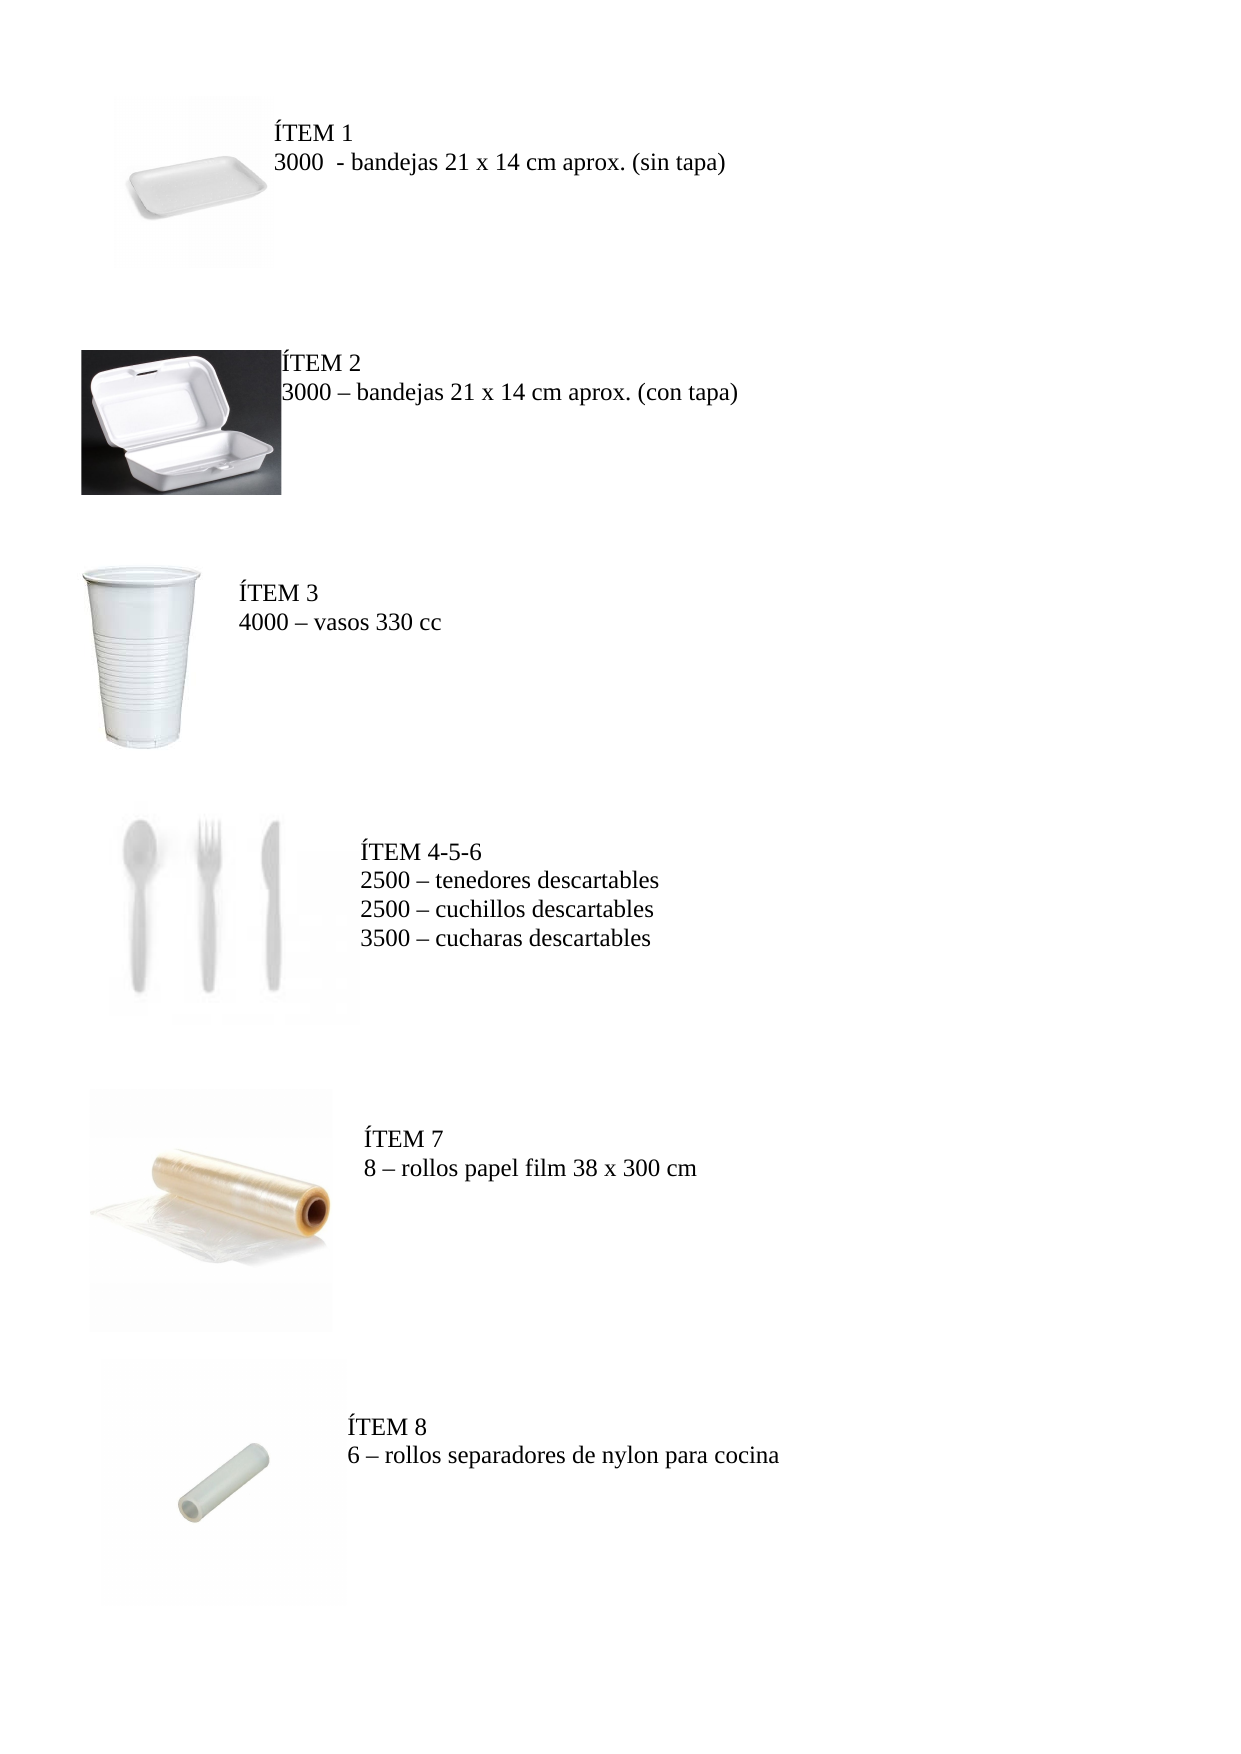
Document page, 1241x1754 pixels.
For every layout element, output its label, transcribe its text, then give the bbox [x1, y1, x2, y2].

text 6 – rollos separadores de nylon para cocina [347, 1441, 1122, 1469]
picture [81, 350, 282, 495]
text ÍTEM 2 [118, 348, 1122, 377]
picture [100, 1359, 347, 1606]
text ÍTEM 4-5-6 [360, 837, 1122, 866]
text ÍTEM 8 [347, 1412, 1122, 1441]
picture [89, 1089, 333, 1332]
text 2500 – tenedores descartables [360, 866, 1122, 894]
text 2500 – cuchillos descartables [360, 894, 1122, 923]
text 4000 – vasos 330 cc [239, 607, 1122, 636]
picture [41, 558, 239, 757]
text ÍTEM 1 [274, 118, 1122, 147]
picture [47, 790, 360, 1025]
text ÍTEM 3 [239, 578, 1122, 607]
text 8 – rollos papel film 38 x 300 cm [333, 1153, 1122, 1182]
text 3000 – bandejas 21 x 14 cm aprox. (con tapa) [282, 377, 1122, 406]
text 3000 - bandejas 21 x 14 cm aprox. (sin tapa) [274, 147, 1122, 176]
picture [113, 96, 274, 268]
text 3500 – cucharas descartables [360, 923, 1122, 952]
text ÍTEM 7 [333, 1124, 1122, 1153]
